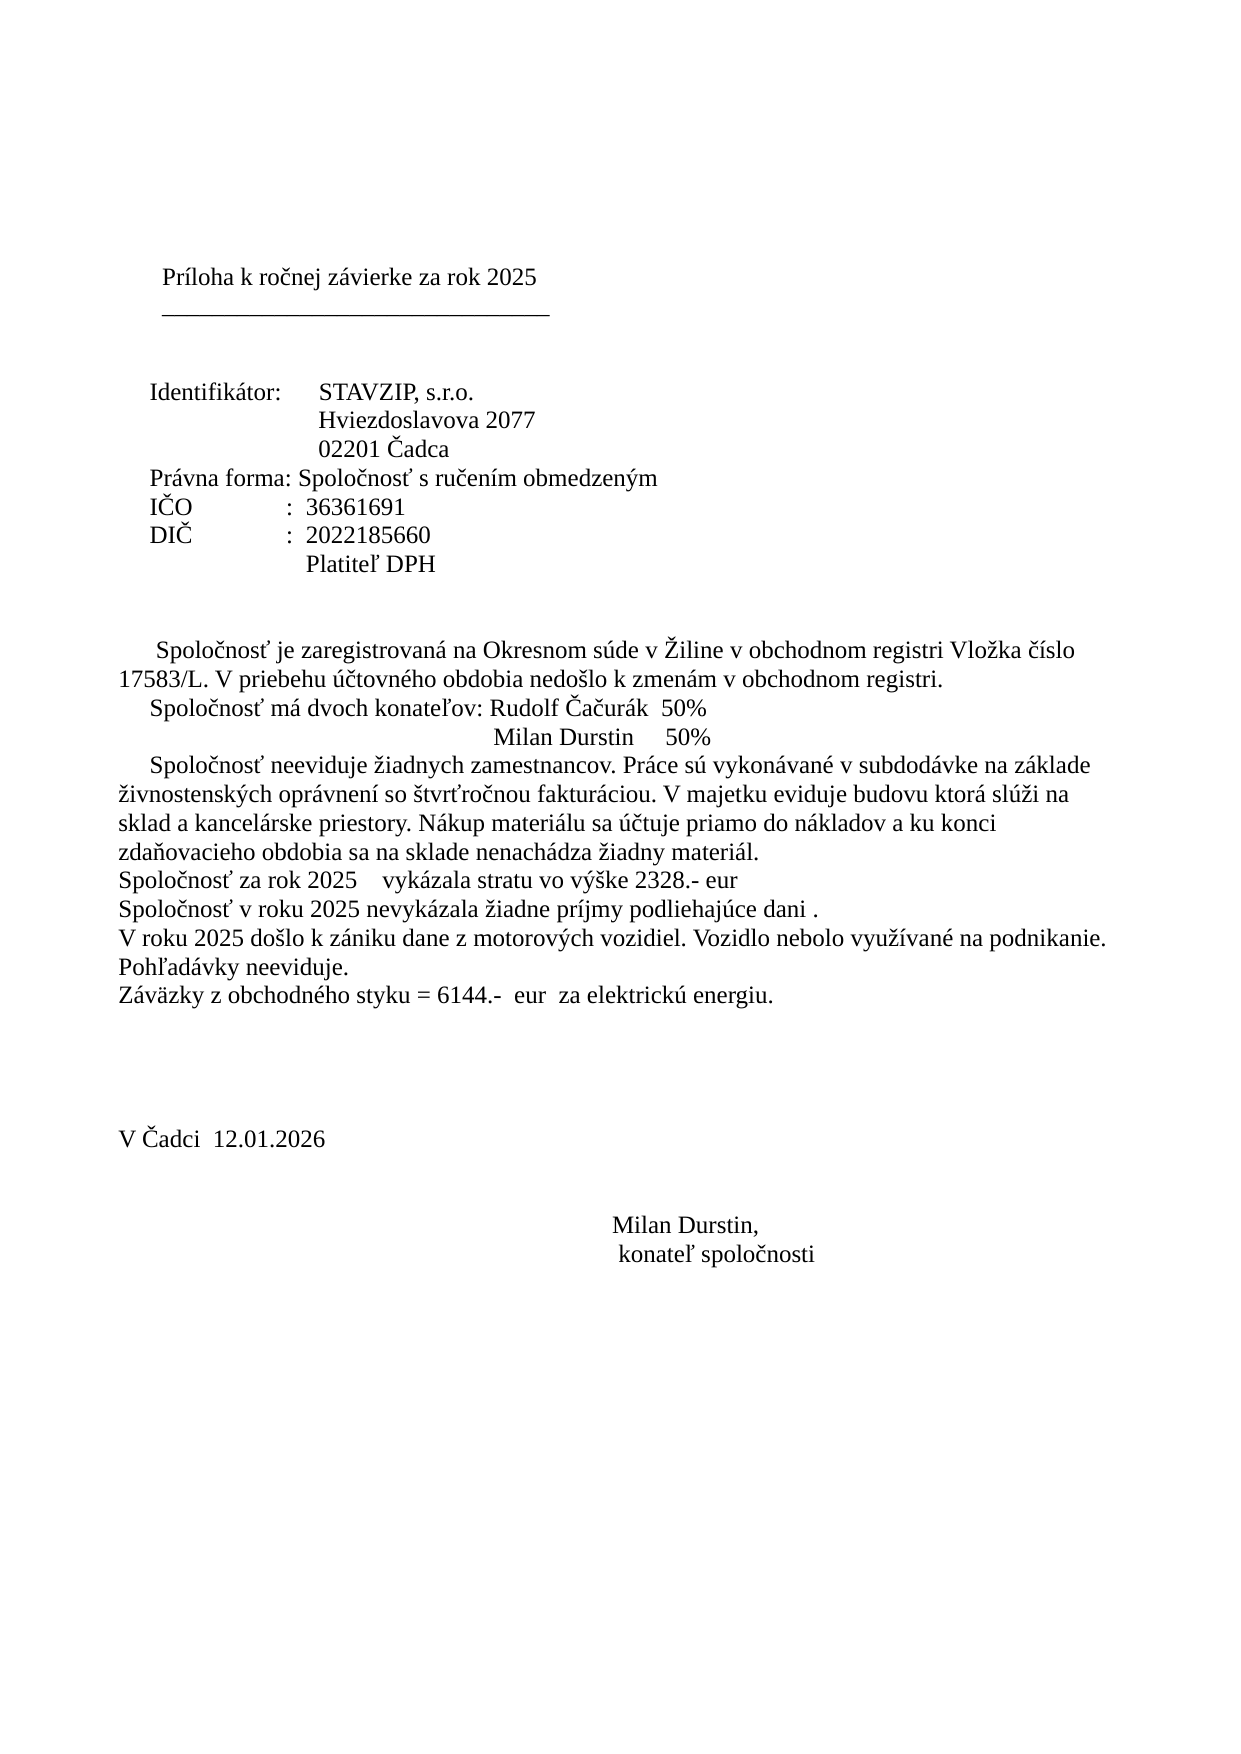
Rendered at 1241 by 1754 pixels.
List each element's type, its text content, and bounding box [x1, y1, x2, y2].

text Spoločnosť má dvoch konateľov: Rudolf Čačurák 50% [118, 693, 1122, 722]
text Hviezdoslavova 2077 [118, 406, 1122, 434]
text Spoločnosť neeviduje žiadnych zamestnancov. Práce sú vykonávané v subdodávke na základe živnostenských oprávnení so štvrťročnou fakturáciou. V majetku eviduje budovu ktorá slúži na sklad a kancelárske priestory. Nákup materiálu sa účtuje priamo do nákladov a ku konci zdaňovacieho obdobia sa na sklade nenachádza žiadny materiál. [118, 751, 1122, 866]
text Spoločnosť za rok 2025 vykázala stratu vo výške 2328.- eur [118, 866, 1122, 894]
text DIČ : 2022185660 [118, 521, 1122, 549]
text _______________________________ [118, 291, 1122, 319]
text Spoločnosť je zaregistrovaná na Okresnom súde v Žiline v obchodnom registri Vložka číslo 17583/L. V priebehu účtovného obdobia nedošlo k zmenám v obchodnom registri. [118, 636, 1122, 693]
text V roku 2025 došlo k zániku dane z motorových vozidiel. Vozidlo nebolo využívané na podnikanie. [118, 923, 1122, 952]
text Milan Durstin 50% [118, 722, 1122, 751]
text Príloha k ročnej závierke za rok 2025 [118, 262, 1122, 291]
text IČO : 36361691 [118, 492, 1122, 521]
text Záväzky z obchodného styku = 6144.- eur za elektrickú energiu. [118, 981, 1122, 1009]
text Právna forma: Spoločnosť s ručením obmedzeným [118, 463, 1122, 492]
text Identifikátor: STAVZIP, s.r.o. [118, 377, 1122, 406]
text Pohľadávky neeviduje. [118, 952, 1122, 981]
text Milan Durstin, [118, 1211, 1122, 1239]
text konateľ spoločnosti [118, 1239, 1122, 1268]
text Platiteľ DPH [118, 549, 1122, 578]
text V Čadci 12.01.2026 [118, 1124, 1122, 1153]
text Spoločnosť v roku 2025 nevykázala žiadne príjmy podliehajúce dani . [118, 894, 1122, 923]
text 02201 Čadca [118, 434, 1122, 463]
